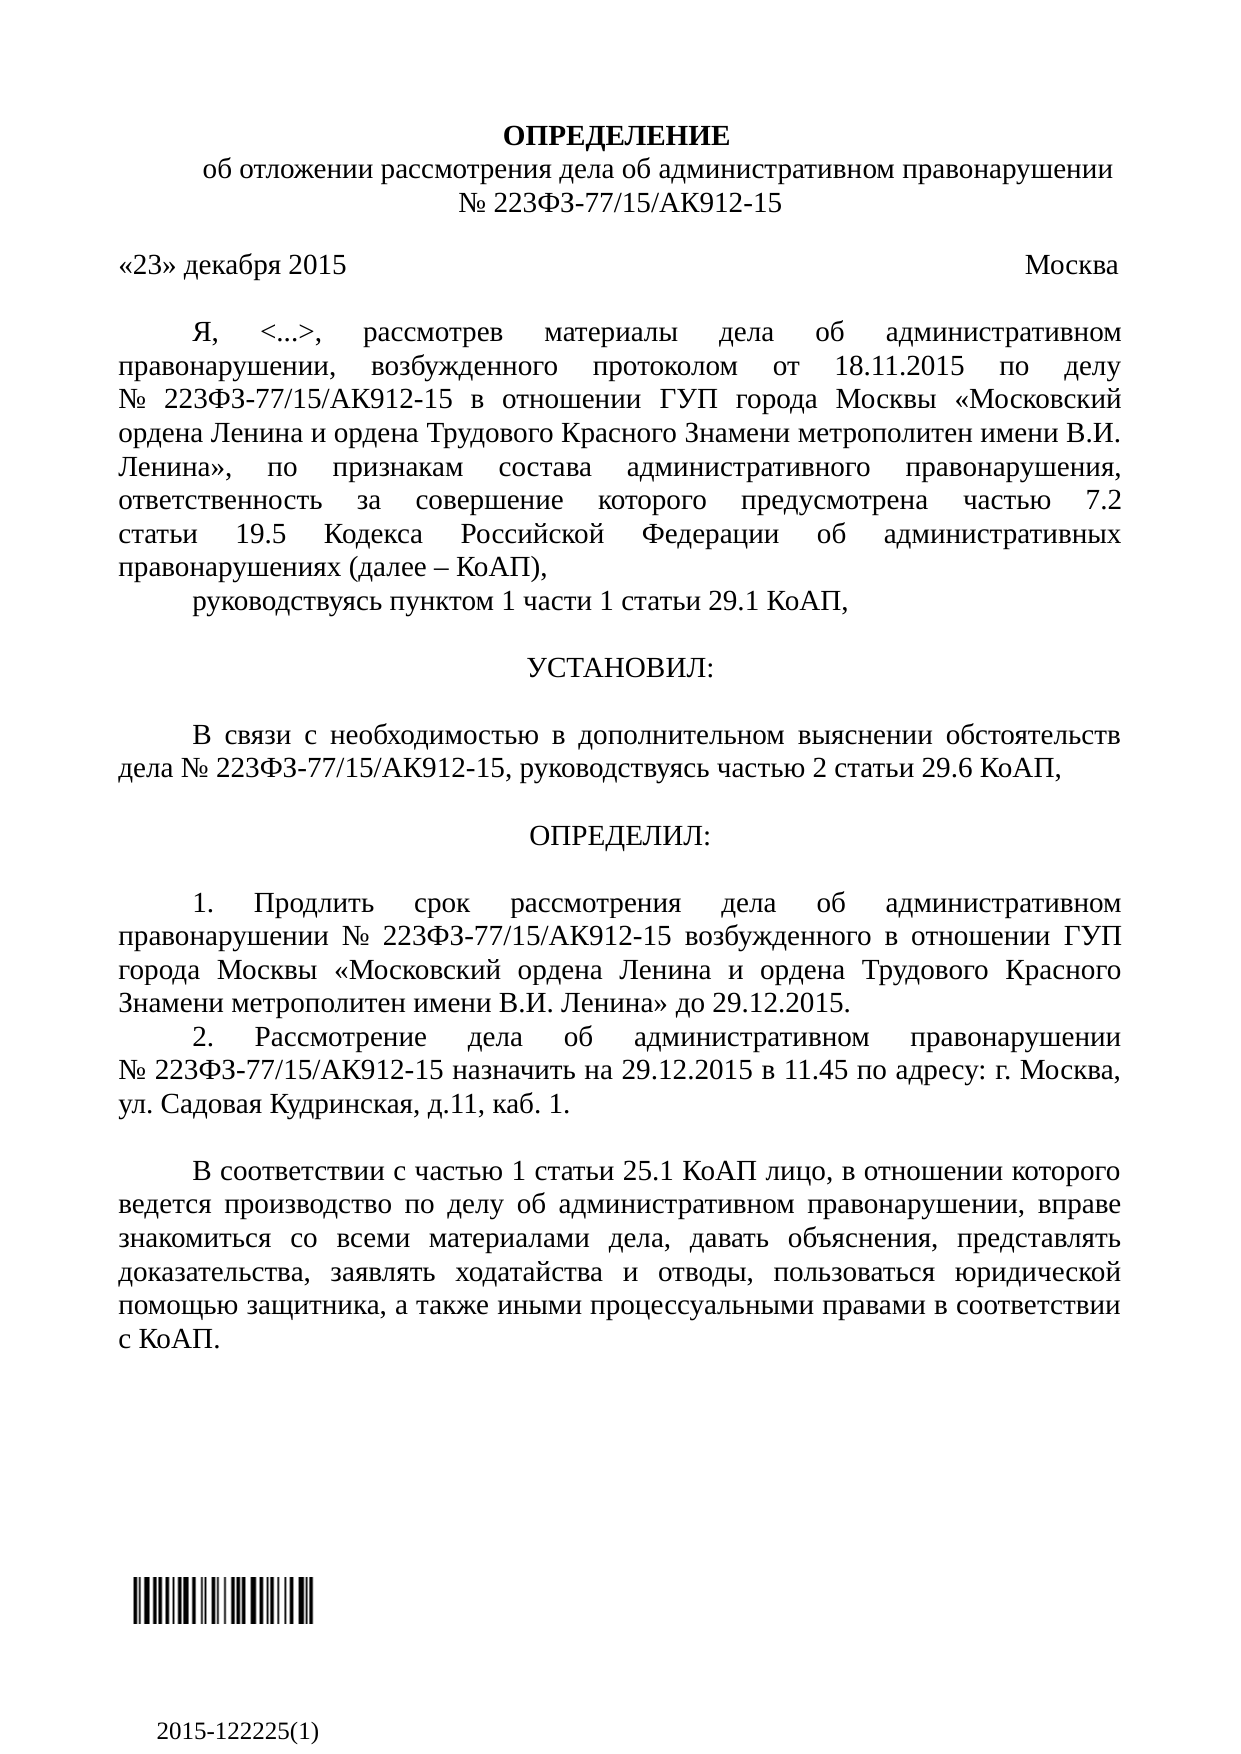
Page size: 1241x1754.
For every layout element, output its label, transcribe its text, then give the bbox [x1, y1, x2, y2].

text об отложении рассмотрения дела об административном правонарушении № 223ФЗ-77/15/АК912-15 [118, 152, 1122, 219]
text В связи с необходимостью в дополнительном выяснении обстоятельств дела № 223ФЗ-77/15/АК912-15, руководствуясь частью 2 статьи 29.6 КоАП, [118, 717, 1122, 784]
picture [118, 1577, 331, 1624]
text ОПРЕДЕЛЕНИЕ [118, 118, 1122, 152]
text ОПРЕДЕЛИЛ: [118, 818, 1122, 851]
text УСТАНОВИЛ: [118, 650, 1122, 683]
text руководствуясь пунктом 1 части 1 статьи 29.1 КоАП, [118, 583, 1122, 616]
text 2. Рассмотрение дела об административном правонарушении № 223ФЗ-77/15/АК912-15 назначить на 29.12.2015 в 11.45 по адресу: г. Москва, ул. Садовая Кудринская, д.11, каб. 1. [118, 1019, 1122, 1119]
text 1. Продлить срок рассмотрения дела об административном правонарушении № 223ФЗ-77/15/АК912-15 возбужденного в отношении ГУП города Москвы «Московский ордена Ленина и ордена Трудового Красного Знамени метрополитен имени В.И. Ленина» до 29.12.2015. [118, 885, 1122, 1019]
text «23» декабря 2015 Москва [118, 247, 1122, 281]
text Я, <...>, рассмотрев материалы дела об административном правонарушении, возбужденного протоколом от 18.11.2015 по делу № 223ФЗ-77/15/АК912-15 в отношении ГУП города Москвы «Московский ордена Ленина и ордена Трудового Красного Знамени метрополитен имени В.И. Ленина», по признакам состава административного правонарушения, ответственность за совершение которого предусмотрена частью 7.2 статьи 19.5 Кодекса Российской Федерации об административных правонарушениях (далее – КоАП), [118, 314, 1122, 583]
text В соответствии с частью 1 статьи 25.1 КоАП лицо, в отношении которого ведется производство по делу об административном правонарушении, вправе знакомиться со всеми материалами дела, давать объяснения, представлять доказательства, заявлять ходатайства и отводы, пользоваться юридической помощью защитника, а также иными процессуальными правами в соответствии с КоАП. [118, 1153, 1122, 1354]
